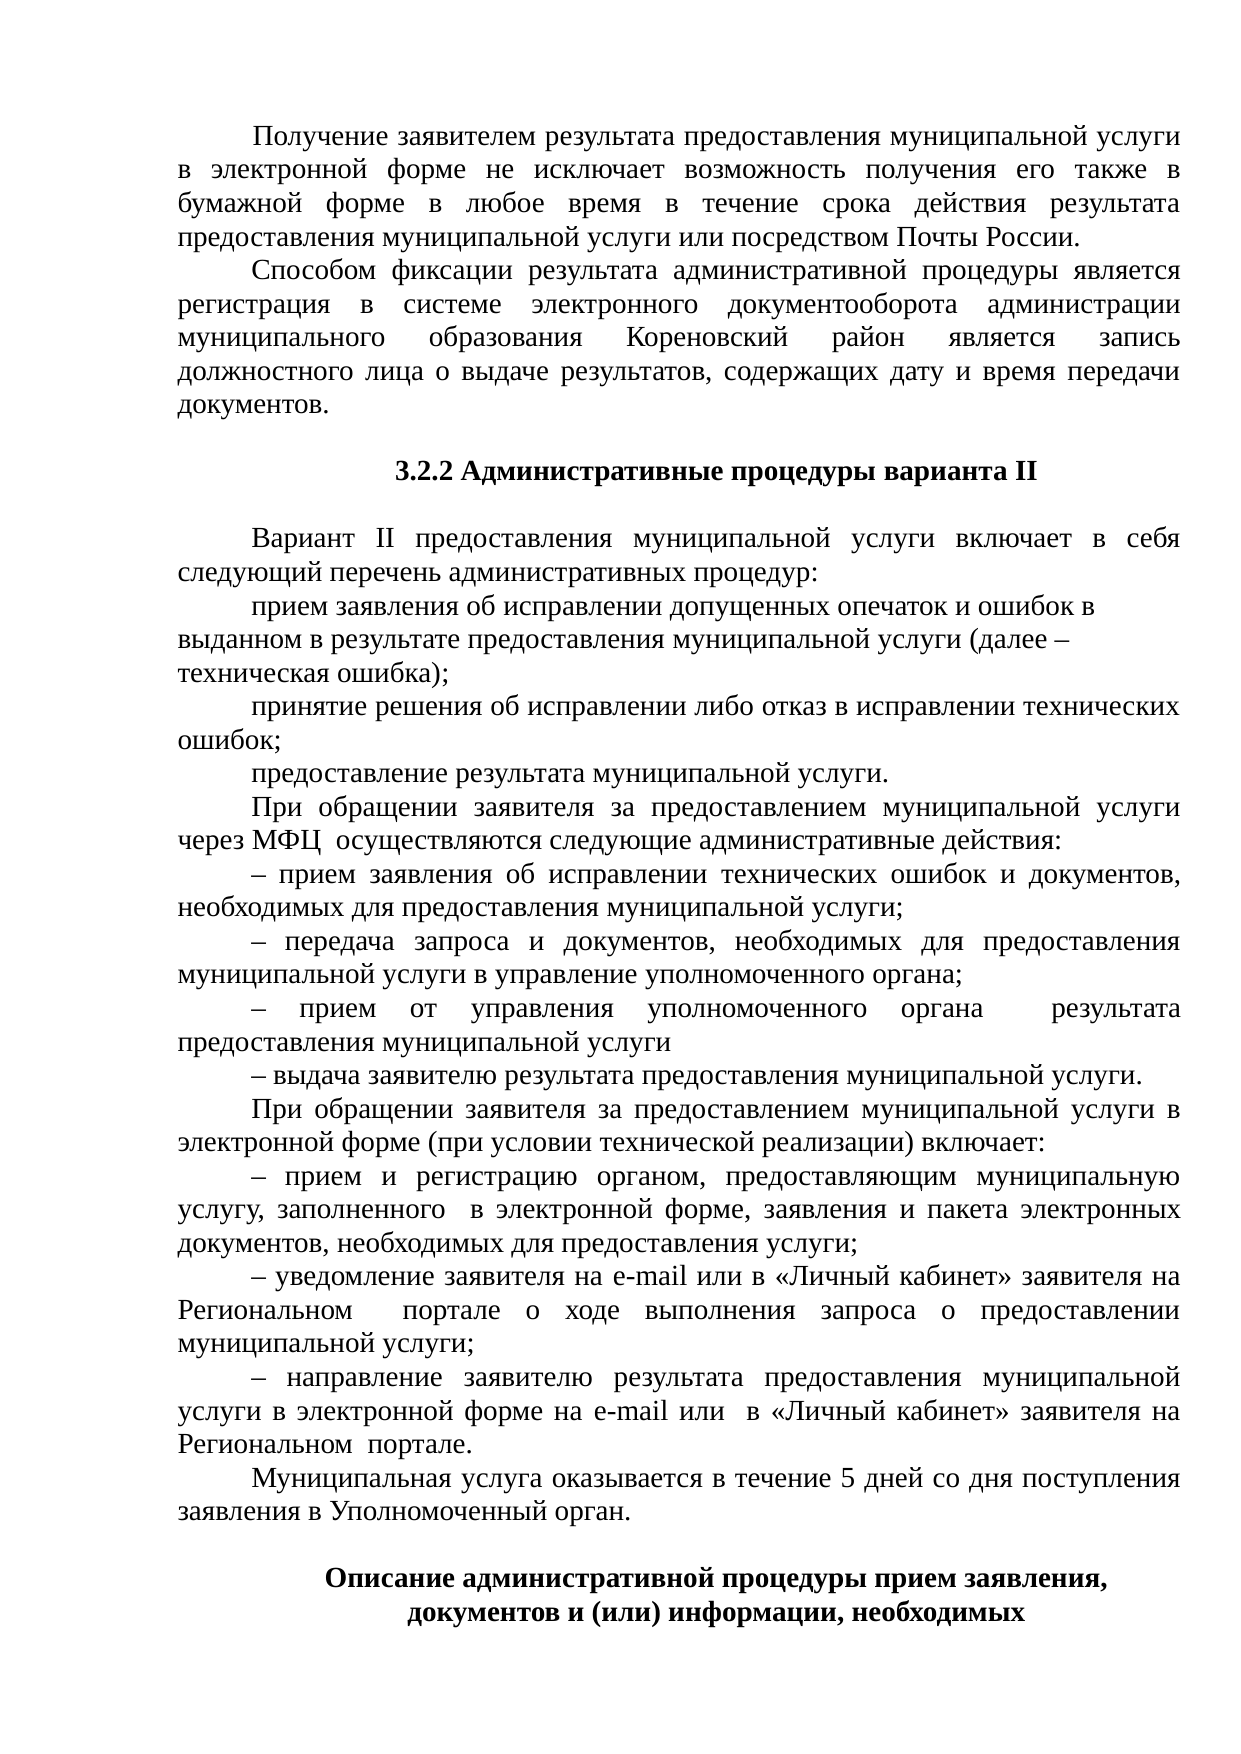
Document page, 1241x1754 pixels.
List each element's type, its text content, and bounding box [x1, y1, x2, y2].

text принятие решения об исправлении либо отказ в исправлении технических ошибок; [177, 688, 1181, 755]
text предоставление результата муниципальной услуги. [177, 755, 1181, 789]
title 3.2.2 Административные процедуры варианта II [177, 453, 1181, 487]
text – передача запроса и документов, необходимых для предоставления муниципальной услуги в управление уполномоченного органа; [177, 923, 1181, 990]
text – прием заявления об исправлении технических ошибок и документов, необходимых для предоставления муниципальной услуги; [177, 856, 1181, 923]
text документов и (или) информации, необходимых [177, 1594, 1181, 1627]
text Вариант II предоставления муниципальной услуги включает в себя следующий перечень административных процедур: [177, 521, 1181, 588]
text – направление заявителю результата предоставления муниципальной услуги в электронной форме на e-mail или в «Личный кабинет» заявителя на Региональном портале. [177, 1359, 1181, 1460]
text прием заявления об исправлении допущенных опечаток и ошибок в выданном в результате предоставления муниципальной услуги (далее – техническая ошибка); [177, 588, 1181, 688]
text Муниципальная услуга оказывается в течение 5 дней со дня поступления заявления в Уполномоченный орган. [177, 1460, 1181, 1527]
text Получение заявителем результата предоставления муниципальной услуги в электронной форме не исключает возможность получения его также в бумажной форме в любое время в течение срока действия результата предоставления муниципальной услуги или посредством Почты России. [177, 118, 1181, 252]
text – прием от управления уполномоченного органа результата предоставления муниципальной услуги [177, 990, 1181, 1057]
text При обращении заявителя за предоставлением муниципальной услуги через МФЦ осуществляются следующие административные действия: [177, 789, 1181, 856]
text – уведомление заявителя на e-mail или в «Личный кабинет» заявителя на Региональном портале о ходе выполнения запроса о предоставлении муниципальной услуги; [177, 1258, 1181, 1359]
text Способом фиксации результата административной процедуры является регистрация в системе электронного документооборота администрации муниципального образования Кореновский район является запись должностного лица о выдаче результатов, содержащих дату и время передачи документов. [177, 252, 1181, 420]
text При обращении заявителя за предоставлением муниципальной услуги в электронной форме (при условии технической реализации) включает: [177, 1091, 1181, 1158]
text – выдача заявителю результата предоставления муниципальной услуги. [177, 1057, 1181, 1091]
text Описание административной процедуры прием заявления, [177, 1560, 1181, 1594]
text – прием и регистрацию органом, предоставляющим муниципальную услугу, заполненного в электронной форме, заявления и пакета электронных документов, необходимых для предоставления услуги; [177, 1158, 1181, 1258]
